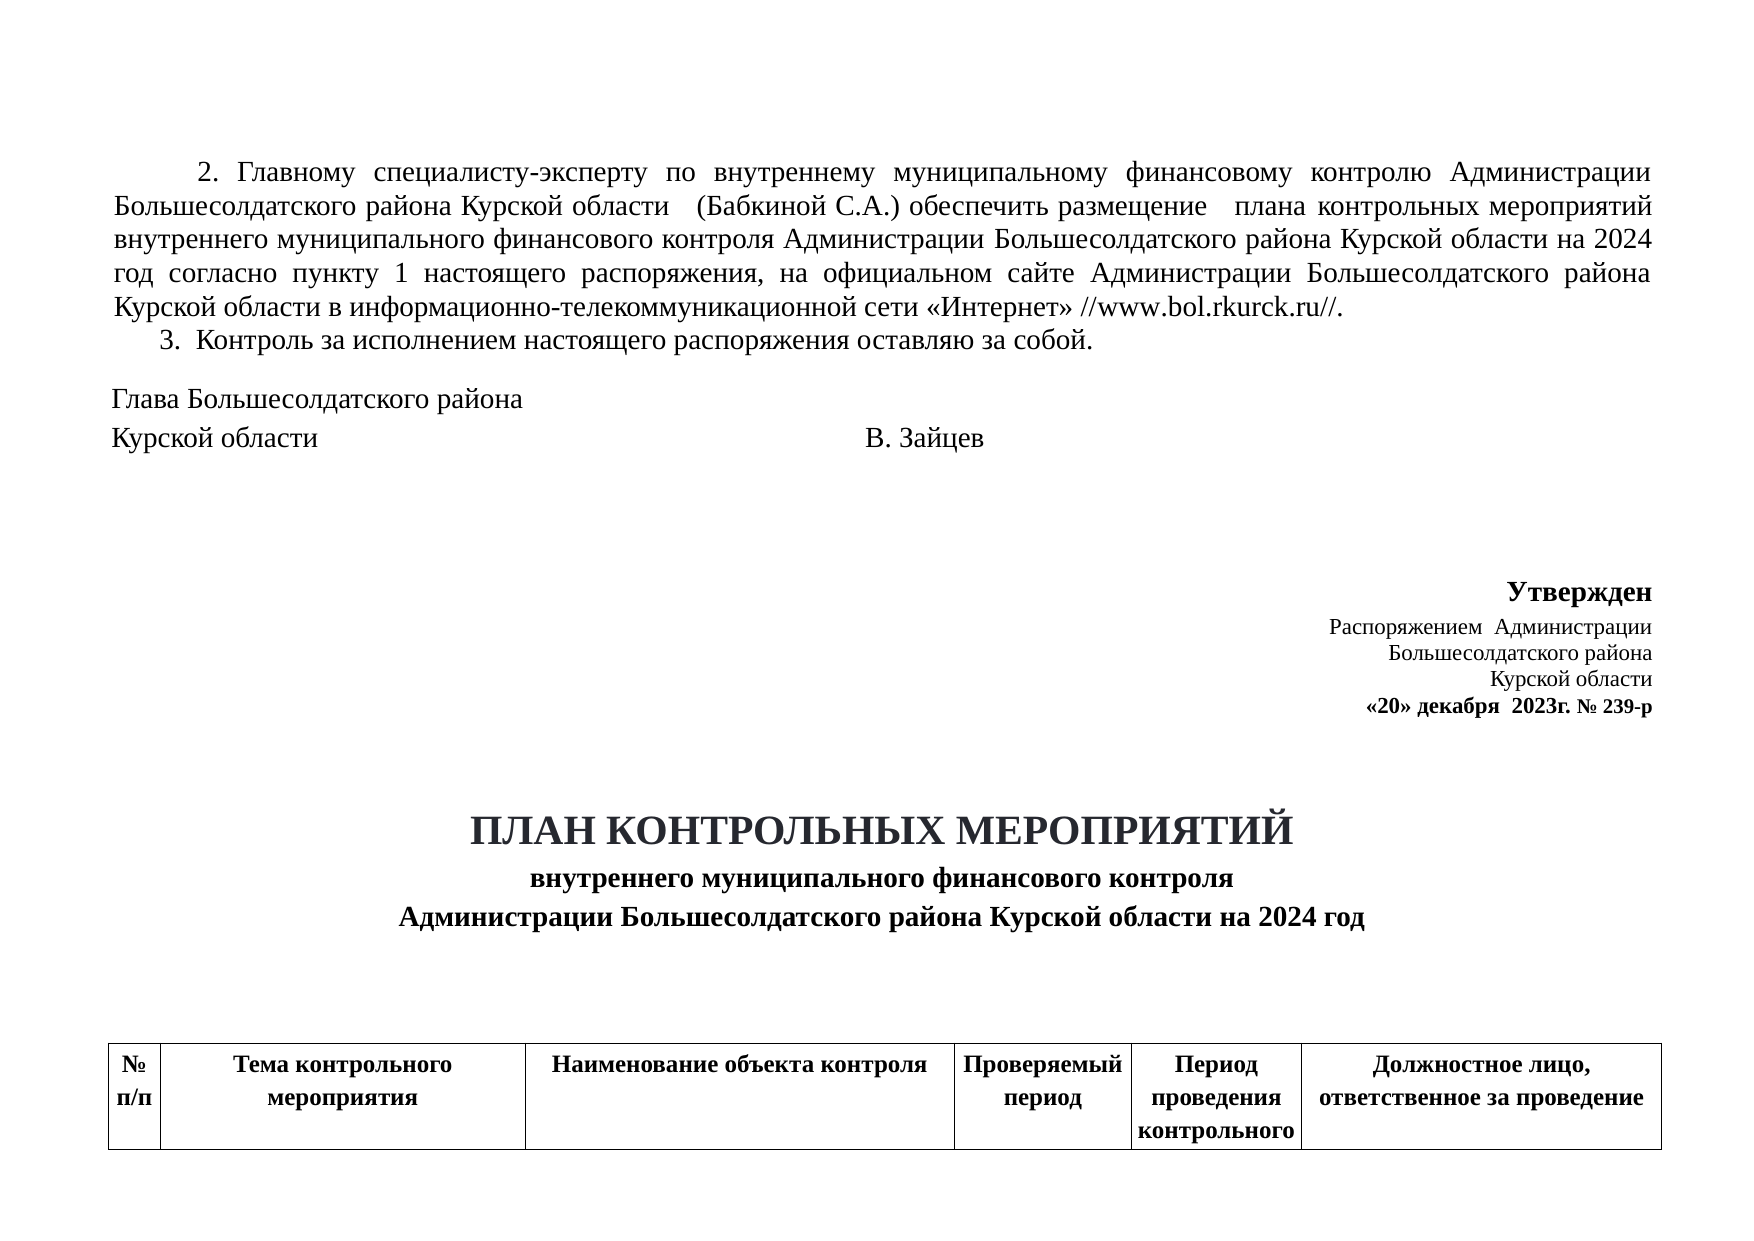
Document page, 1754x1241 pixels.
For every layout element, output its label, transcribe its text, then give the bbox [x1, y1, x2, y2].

text Глава Большесолдатского района [111, 382, 1652, 415]
table_header Тема контрольного мероприятия [161, 1044, 525, 1149]
table_header Наименование объекта контроля [526, 1044, 954, 1149]
table_header Период проведения контрольного [1132, 1044, 1301, 1149]
text Утвержден [111, 574, 1652, 608]
table_header Проверяемый период [955, 1044, 1131, 1149]
text Курской области В. Зайцев [111, 420, 1652, 454]
text Большесолдатского района [111, 639, 1652, 666]
table_header № п/п [109, 1044, 160, 1149]
text ПЛАН КОНТРОЛЬНЫХ МЕРОПРИЯТИЙ [111, 806, 1652, 853]
text «20» декабря 2023г. № 239-р [111, 692, 1652, 718]
text Администрации Большесолдатского района Курской области на 2024 год [111, 899, 1652, 933]
text Курской области [111, 666, 1652, 692]
text Распоряжением Администрации [111, 613, 1652, 639]
text 3. Контроль за исполнением настоящего распоряжения оставляю за собой. [79, 322, 1652, 356]
table_header Должностное лицо, ответственное за проведение [1302, 1044, 1661, 1149]
text внутреннего муниципального финансового контроля [111, 861, 1652, 894]
text 2. Главному специалисту-эксперту по внутреннему муниципальному финансовому контролю Администрации Большесолдатского района Курской области (Бабкиной С.А.) обеспечить размещение плана контрольных мероприятий внутреннего муниципального финансового контроля Администрации Большесолдатского района Курской области на 2024 год согласно пункту 1 настоящего распоряжения, на официальном сайте Администрации Большесолдатского района Курской области в информационно-телекоммуникационной сети «Интернет» //www.bol.rkurck.ru//. [114, 154, 1652, 322]
